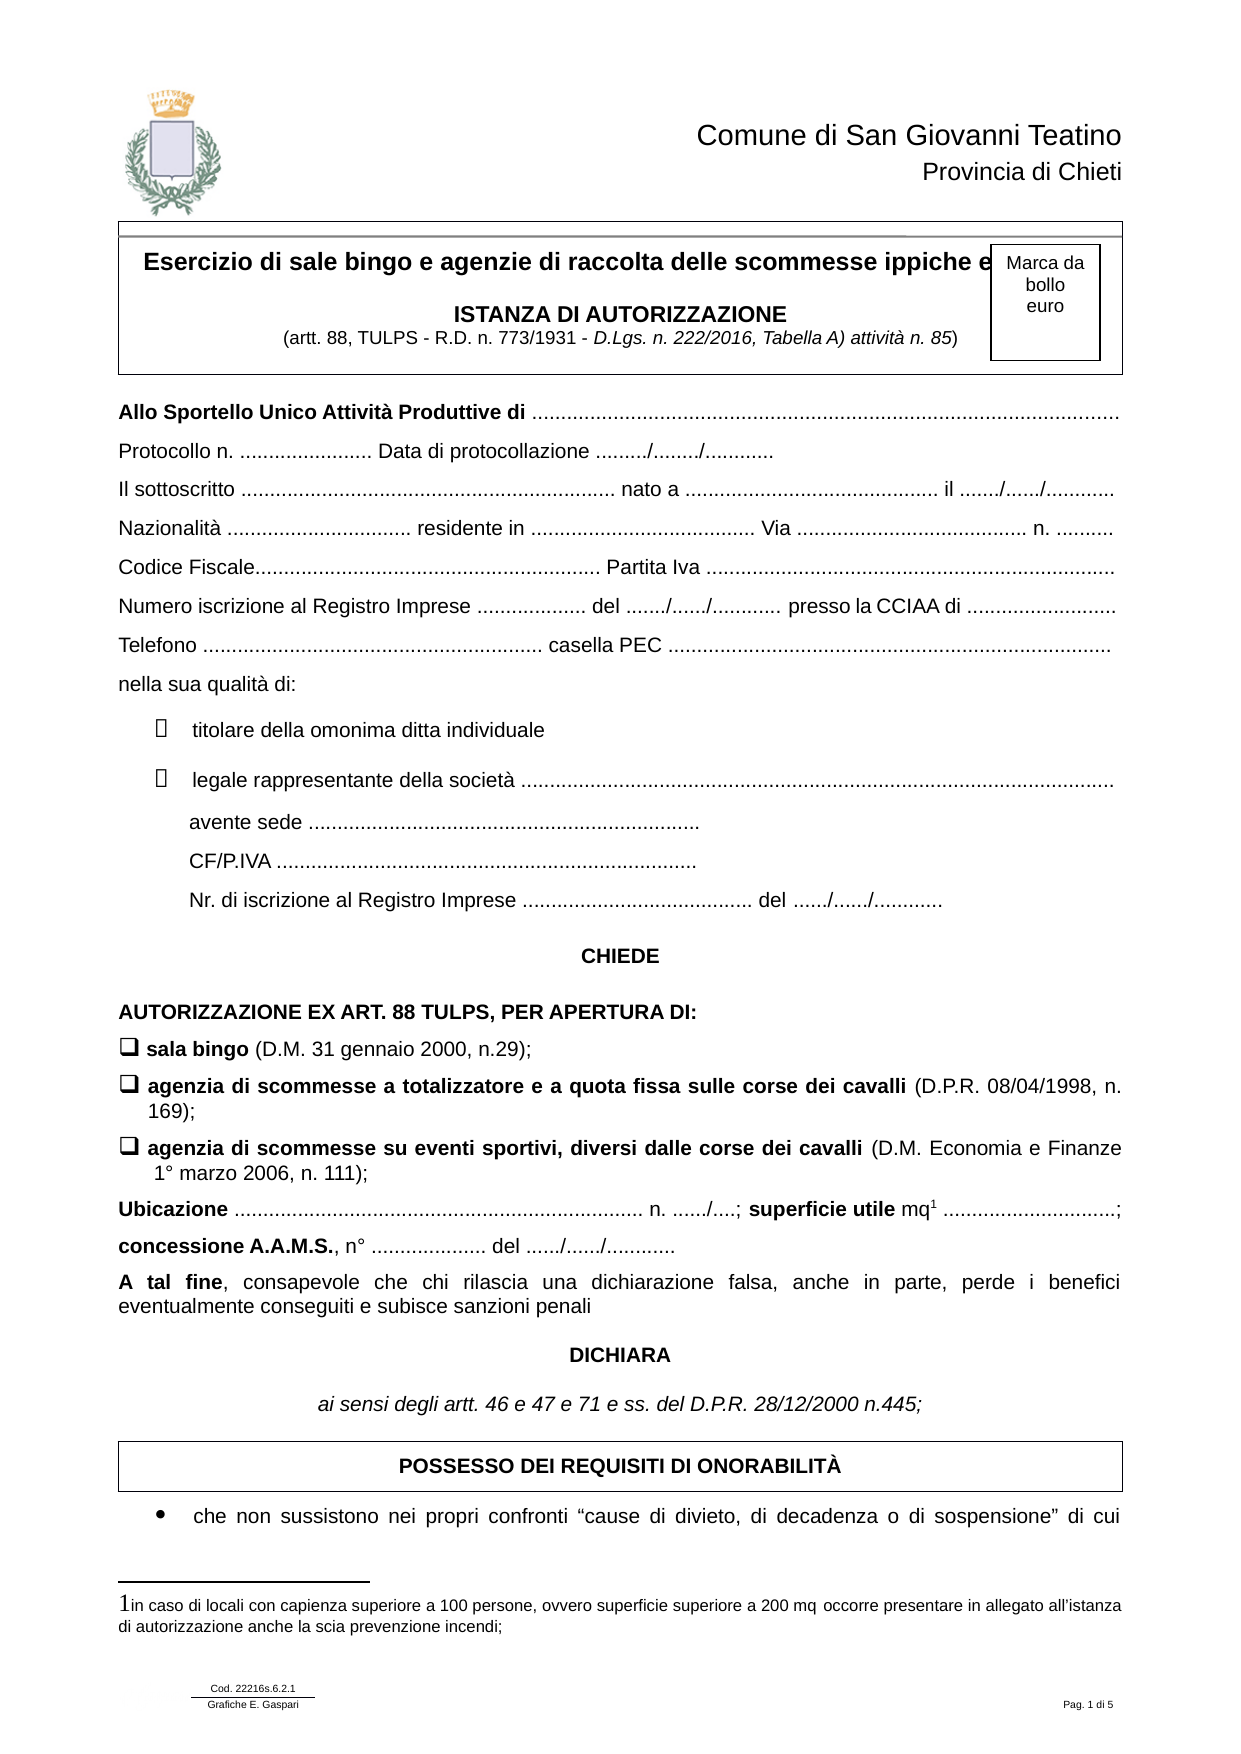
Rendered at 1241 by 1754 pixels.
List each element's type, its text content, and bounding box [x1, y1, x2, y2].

text avente sede .................................................................... [189, 810, 1122, 834]
text AUTORIZZAZIONE EX ART. 88 TULPS, PER APERTURA DI: [118, 1000, 1122, 1024]
text in caso di locali con capienza superiore a 100 persone, ovvero superficie superiore a 200 mq occorre presentare in allegato all’istanza di autorizzazione anche la scia prevenzione incendi; [118, 1588, 1122, 1636]
text Nazionalità ................................ residente in ....................................... Via ........................................ n. .......... [118, 516, 1122, 540]
text ai sensi degli artt. 46 e 47 e 71 e ss. del D.P.R. 28/12/2000 n.445; [118, 1392, 1122, 1416]
table_header [119, 222, 1122, 235]
text  titolare della omonima ditta individuale [153, 710, 1122, 744]
text concessione A.A.M.S., n° .................... del ....../....../............ [118, 1233, 1122, 1257]
table_header POSSESSO DEI REQUISITI DI ONORABILITÀ [119, 1442, 1122, 1491]
text Provincia di Chieti [224, 157, 1122, 185]
text  agenzia di scommesse su eventi sportivi, diversi dalle corse dei cavalli (D.M. Economia e Finanze 1° marzo 2006, n. 111); [118, 1136, 1122, 1184]
text CHIEDE [118, 944, 1122, 968]
text A tal fine, consapevole che chi rilascia una dichiarazione falsa, anche in parte, perde i benefici eventualmente conseguiti e subisce sanzioni penali [118, 1270, 1122, 1318]
text CF/P.IVA ......................................................................... [189, 849, 1122, 873]
text  sala bingo (D.M. 31 gennaio 2000, n.29); [118, 1037, 1122, 1062]
text DICHIARA [118, 1343, 1122, 1367]
picture [122, 87, 224, 219]
text  legale rappresentante della società ....................................................................................................... [153, 760, 1122, 794]
text Il sottoscritto ................................................................. nato a ............................................ il ......./....../............ [118, 477, 1122, 501]
text Protocollo n. ....................... Data di protocollazione ........./......../............ [118, 438, 1122, 462]
text Numero iscrizione al Registro Imprese ................... del ......./....../............ presso la CCIAA di .......................... [118, 594, 1122, 618]
text Ubicazione ....................................................................... n. ....../....; superficie utile mq ..............................; [118, 1197, 1122, 1221]
text Comune di San Giovanni Teatino [224, 118, 1122, 152]
text nella sua qualità di: [118, 672, 1122, 696]
text Nr. di iscrizione al Registro Imprese ........................................ del ....../....../............ [189, 888, 1122, 912]
text Telefono ........................................................... casella PEC ............................................................................. [118, 633, 1122, 657]
list che non sussistono nei propri confronti “cause di divieto, di decadenza o di sospensione” di cui [156, 1504, 1122, 1529]
table_header Esercizio di sale bingo e agenzie di raccolta delle scommesse ippiche e sportive ISTANZA DI AUTORIZZAZIONE (artt. 88, TULPS - R.D. n. 773/1931 - D.Lgs. n. 222/2016, Tabella A) attività n. 85) [119, 238, 1122, 373]
text Allo Sportello Unico Attività Produttive di [118, 399, 1122, 423]
text  agenzia di scommesse a totalizzatore e a quota fissa sulle corse dei cavalli (D.P.R. 08/04/1998, n. 169); [118, 1074, 1122, 1123]
text Codice Fiscale............................................................ Partita Iva ....................................................................... [118, 555, 1122, 579]
